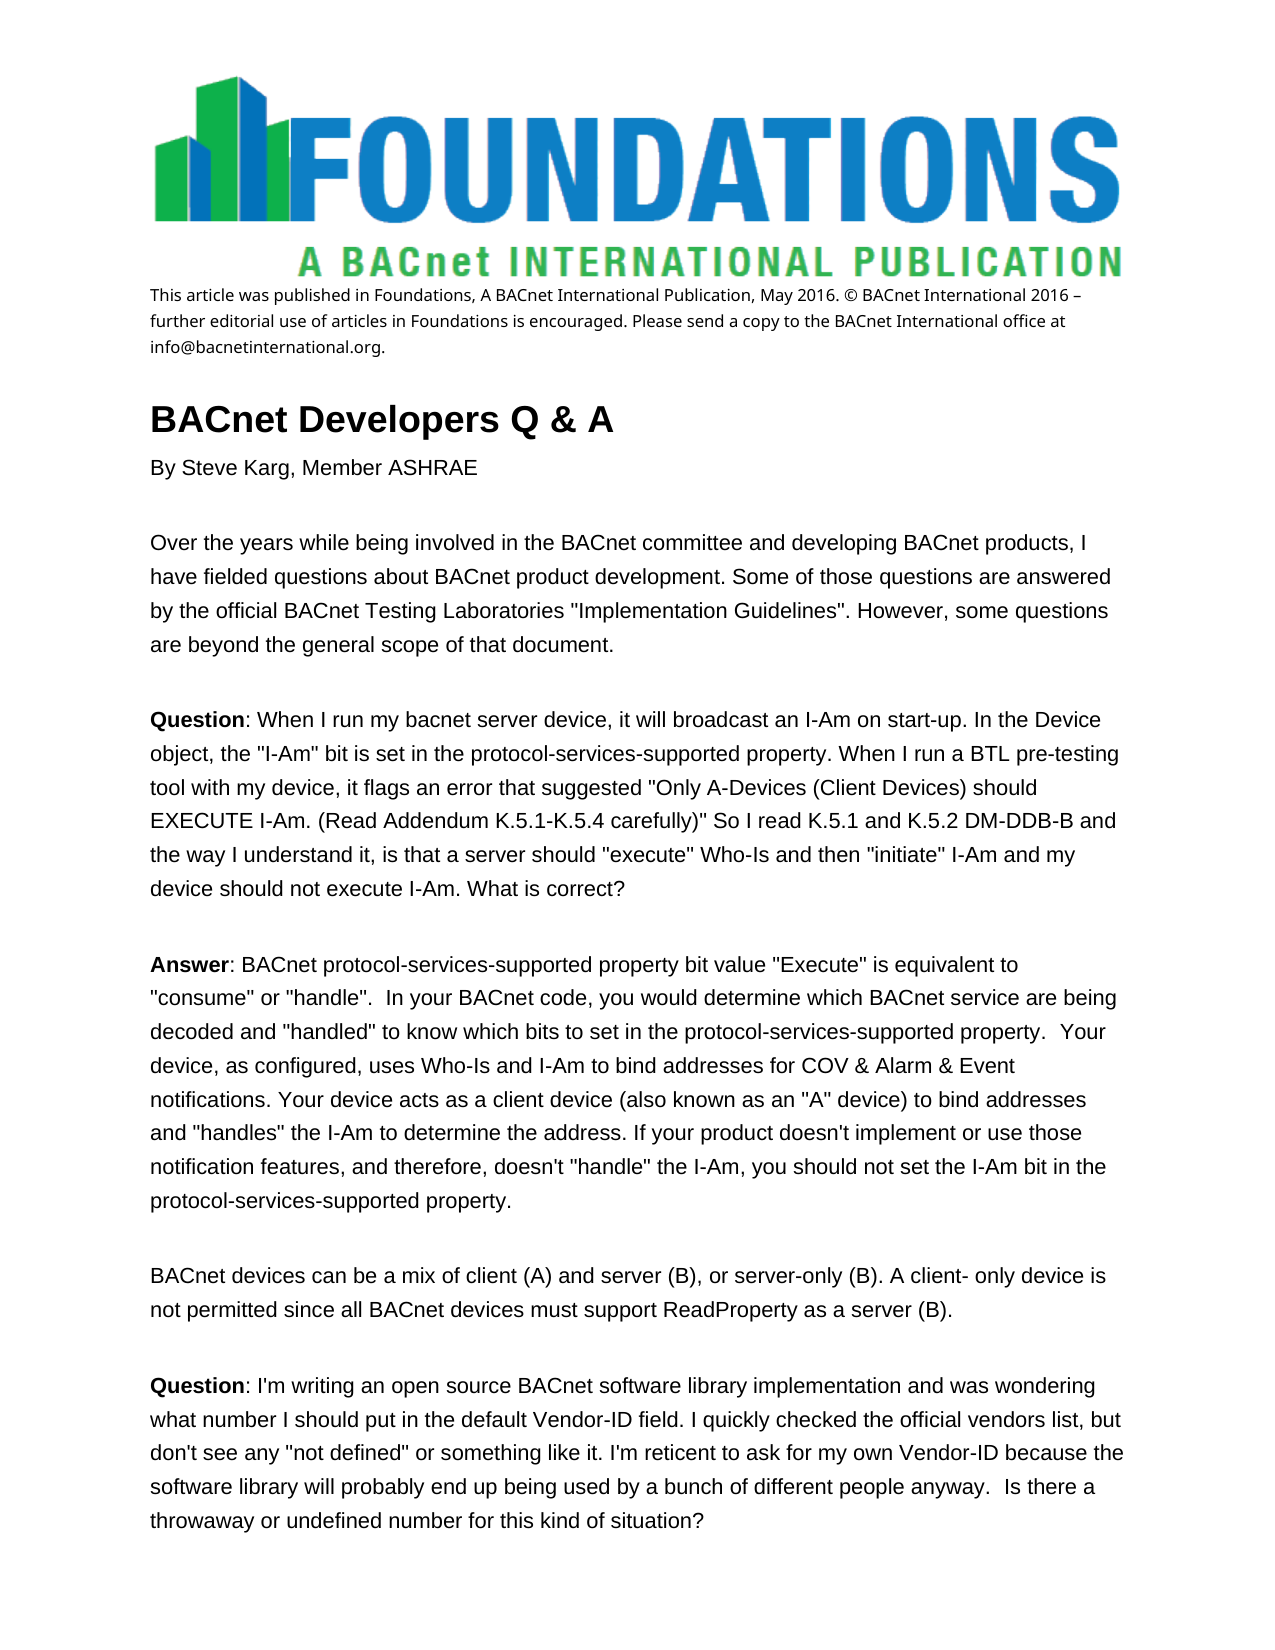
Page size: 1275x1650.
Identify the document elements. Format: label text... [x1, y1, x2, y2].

text Over the years while being involved in the BACnet committee and developing BACnet products, I have fielded questions about BACnet product development. Some of those questions are answered by the official BACnet Testing Laboratories "Implementation Guidelines". However, some questions are beyond the general scope of that document. [150, 531, 1125, 657]
subtitle BACnet Developers Q & A [150, 399, 1125, 441]
text Answer: BACnet protocol-services-supported property bit value "Execute" is equivalent to "consume" or "handle". In your BACnet code, you would determine which BACnet service are being decoded and "handled" to know which bits to set in the protocol-services-supported property. Your device, as configured, uses Who-Is and I-Am to bind addresses for COV & Alarm & Event notifications. Your device acts as a client device (also known as an "A" device) to bind addresses and "handles" the I-Am to determine the address. If your product doesn't implement or use those notification features, and therefore, doesn't "handle" the I-Am, you should not set the I-Am bit in the protocol-services-supported property. [150, 952, 1125, 1213]
text Question: I'm writing an open source BACnet software library implementation and was wondering what number I should put in the default Vendor-ID field. I quickly checked the official vendors list, but don't see any "not defined" or something like it. I'm reticent to ask for my own Vendor-ID because the software library will probably end up being used by a bunch of different people anyway. Is there a throwaway or undefined number for this kind of situation? [150, 1373, 1125, 1533]
text This article was published in Foundations, A BACnet International Publication, May 2016. © BACnet International 2016 – further editorial use of articles in Foundations is encouraged. Please send a copy to the BACnet International office at info@bacnetinternational.org. [150, 280, 1125, 358]
text BACnet devices can be a mix of client (A) and server (B), or server-only (B). A client- only device is not permitted since all BACnet devices must support ReadProperty as a server (B). [150, 1264, 1125, 1322]
text Question: When I run my bacnet server device, it will broadcast an I-Am on start-up. In the Device object, the "I-Am" bit is set in the protocol-services-supported property. When I run a BTL pre-testing tool with my device, it flags an error that suggested "Only A-Devices (Client Devices) should EXECUTE I-Am. (Read Addendum K.5.1-K.5.4 carefully)" So I read K.5.1 and K.5.2 DM-DDB-B and the way I understand it, is that a server should "execute" Who-Is and then "initiate" I-Am and my device should not execute I-Am. What is correct? [150, 708, 1125, 901]
text By Steve Karg, Member ASHRAE [150, 455, 1125, 480]
picture [150, 75, 1125, 280]
